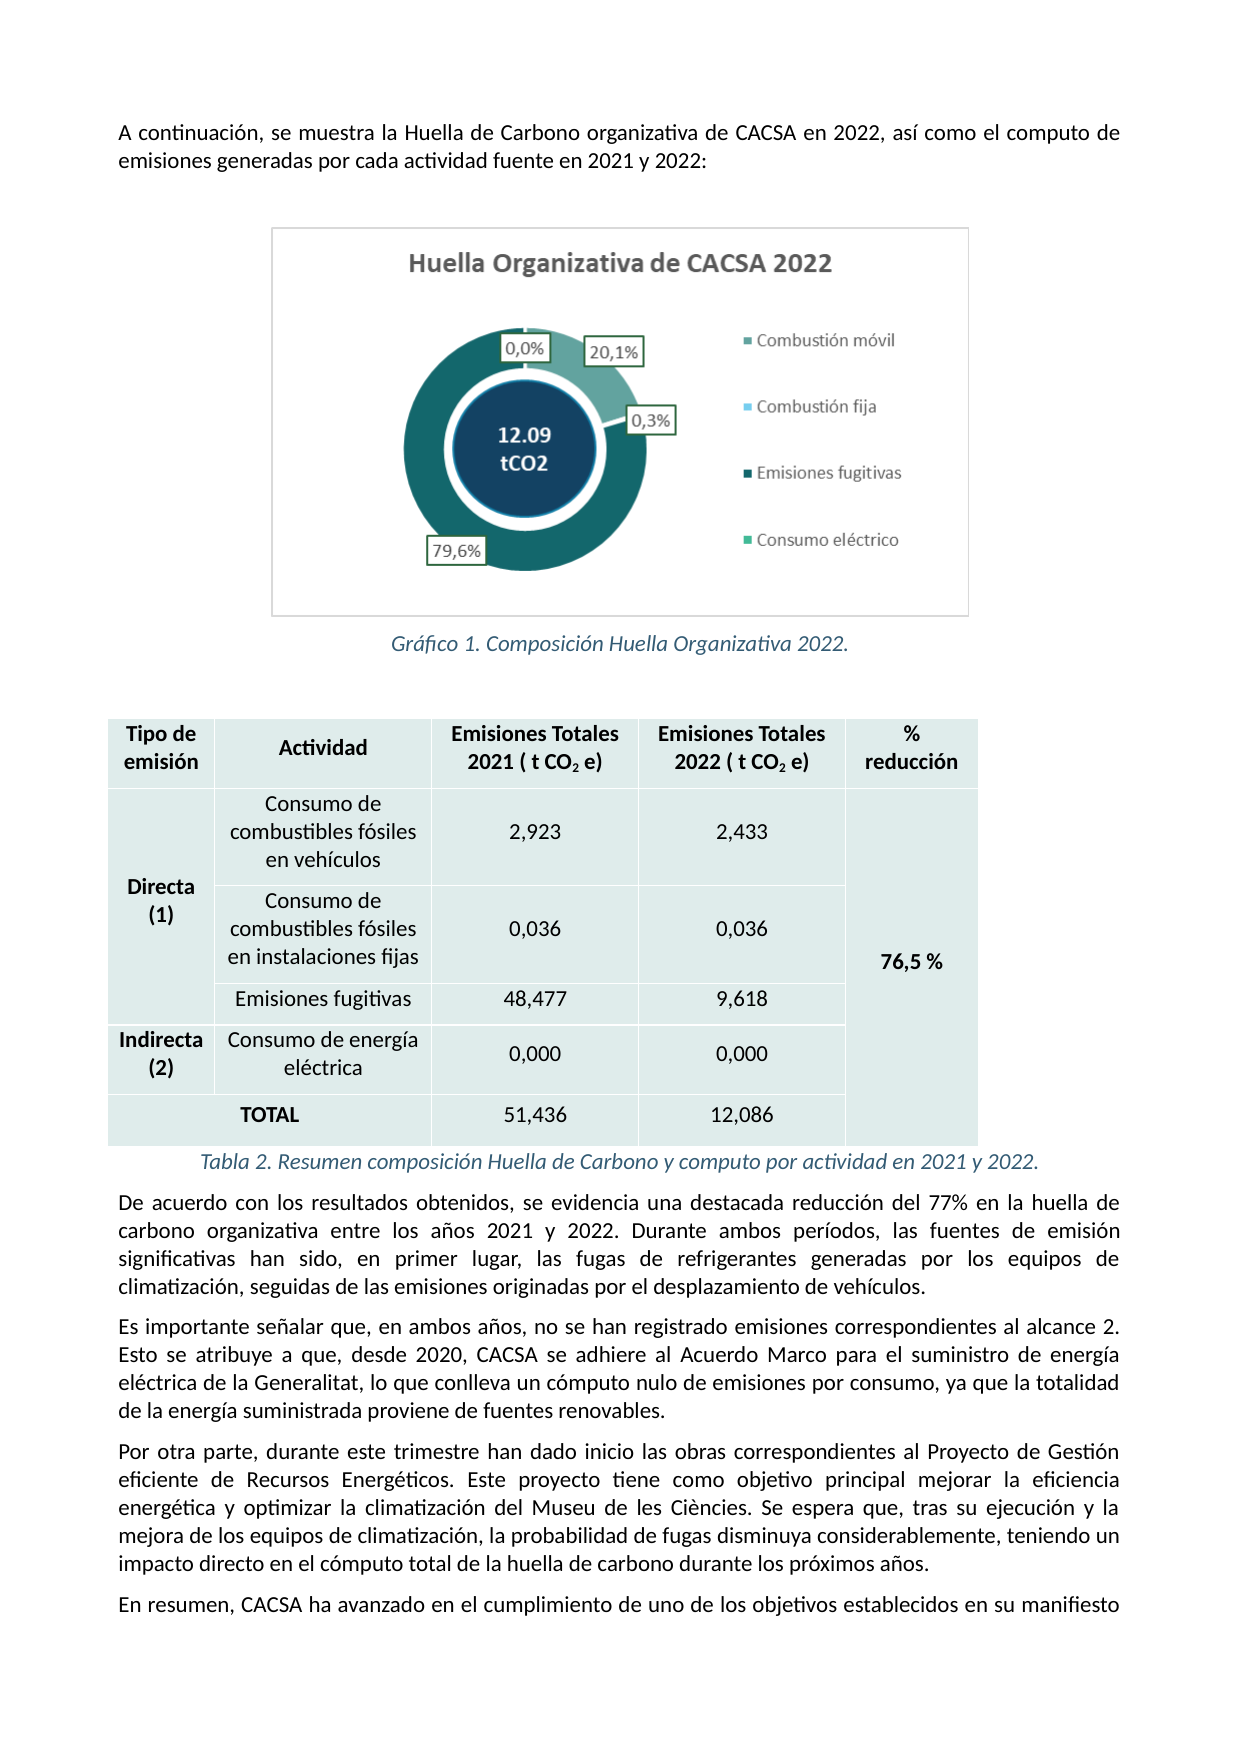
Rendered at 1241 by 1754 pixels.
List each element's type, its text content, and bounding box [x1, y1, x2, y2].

table_cell 0,036 [432, 886, 638, 983]
table_cell 2,433 [639, 789, 845, 885]
text Por otra parte, durante este trimestre han dado inicio las obras correspondientes al Proyecto de Gestión eficiente de Recursos Energéticos. Este proyecto tiene como objetivo principal mejorar la eficiencia energética y optimizar la climatización del Museu de les Ciències. Se espera que, tras su ejecución y la mejora de los equipos de climatización, la probabilidad de fugas disminuya considerablemente, teniendo un impacto directo en el cómputo total de la huella de carbono durante los próximos años. [118, 1437, 1122, 1577]
table_cell Consumo de combustibles fósiles en instalaciones fijas [215, 886, 431, 983]
table_cell 0,000 [432, 1026, 638, 1094]
text Es importante señalar que, en ambos años, no se han registrado emisiones correspondientes al alcance 2. Esto se atribuye a que, desde 2020, CACSA se adhiere al Acuerdo Marco para el suministro de energía eléctrica de la Generalitat, lo que conlleva un cómputo nulo de emisiones por consumo, ya que la totalidad de la energía suministrada proviene de fuentes renovables. [118, 1312, 1122, 1424]
table_header Tipo de emisión [108, 719, 214, 788]
table_cell 0,036 [639, 886, 845, 983]
table_cell 2,923 [432, 789, 638, 885]
table_cell Directa (1) [108, 789, 214, 1024]
text Gráfico 1. Composición Huella Organizativa 2022. [118, 629, 1122, 657]
table_cell Indirecta (2) [108, 1026, 214, 1094]
table_cell 76,5 % [846, 789, 978, 1146]
table_cell 48,477 [432, 984, 638, 1024]
table_cell 9,618 [639, 984, 845, 1024]
picture [271, 227, 969, 617]
table_cell TOTAL [108, 1095, 431, 1146]
table_cell Consumo de energía eléctrica [215, 1026, 431, 1094]
table_cell 12,086 [639, 1095, 845, 1146]
text En resumen, CACSA ha avanzado en el cumplimiento de uno de los objetivos establecidos en su manifiesto [118, 1590, 1122, 1618]
table_cell 51,436 [432, 1095, 638, 1146]
table_header Emisiones Totales 2021 ( t CO2 e) [432, 719, 638, 788]
table_header Emisiones Totales 2022 ( t CO2 e) [639, 719, 845, 788]
table_header Actividad [215, 719, 431, 788]
table_cell Consumo de combustibles fósiles en vehículos [215, 789, 431, 885]
text A continuación, se muestra la Huella de Carbono organizativa de CACSA en 2022, así como el computo de emisiones generadas por cada actividad fuente en 2021 y 2022: [118, 118, 1122, 174]
table_cell Emisiones fugitivas [215, 984, 431, 1024]
table_cell 0,000 [639, 1026, 845, 1094]
text Tabla 2. Resumen composición Huella de Carbono y computo por actividad en 2021 y 2022. [118, 1147, 1122, 1175]
text De acuerdo con los resultados obtenidos, se evidencia una destacada reducción del 77% en la huella de carbono organizativa entre los años 2021 y 2022. Durante ambos períodos, las fuentes de emisión significativas han sido, en primer lugar, las fugas de refrigerantes generadas por los equipos de climatización, seguidas de las emisiones originadas por el desplazamiento de vehículos. [118, 1188, 1122, 1300]
table_header % reducción [846, 719, 978, 788]
